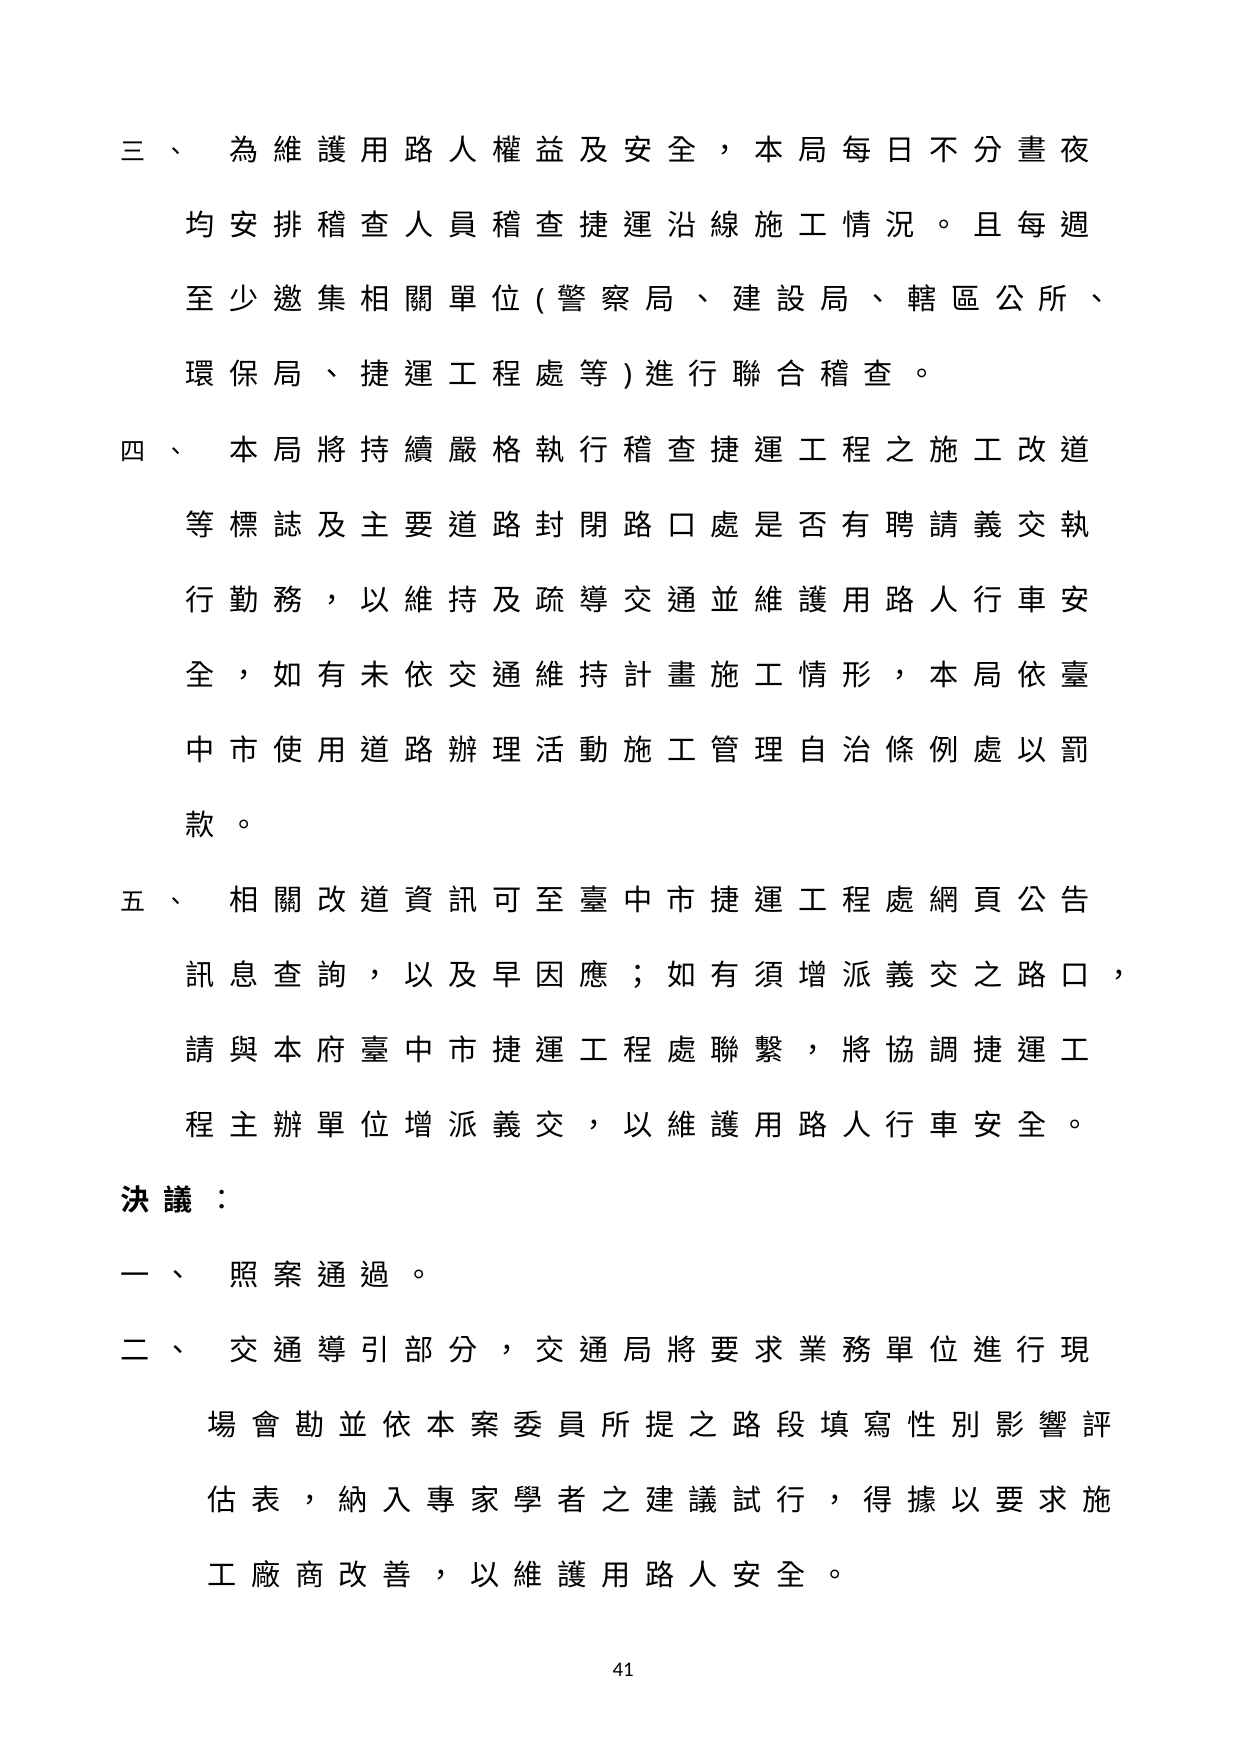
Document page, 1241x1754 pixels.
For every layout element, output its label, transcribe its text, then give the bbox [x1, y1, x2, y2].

list 為維護用路人權益及安全，本局每日不分晝夜均安排稽查人員稽查捷運沿線施工情況。且每週至少邀集相關單位(警察局、建設局、轄區公所、環保局、捷運工程處等)進行聯合稽查。 [120, 103, 1126, 403]
list 相關改道資訊可至臺中市捷運工程處網頁公告訊息查詢，以及早因應；如有須增派義交之路口，請與本府臺中市捷運工程處聯繫，將協調捷運工程主辦單位增派義交，以維護用路人行車安全。 [120, 853, 1126, 1153]
list 本局將持續嚴格執行稽查捷運工程之施工改道等標誌及主要道路封閉路口處是否有聘請義交執行勤務，以維持及疏導交通並維護用路人行車安全，如有未依交通維持計畫施工情形，本局依臺中市使用道路辦理活動施工管理自治條例處以罰款。 [120, 403, 1126, 853]
text 決議： [120, 1153, 1126, 1228]
list 照案通過。 [120, 1228, 1126, 1303]
list 交通導引部分，交通局將要求業務單位進行現場會勘並依本案委員所提之路段填寫性別影響評估表，納入專家學者之建議試行，得據以要求施工廠商改善，以維護用路人安全。 [120, 1303, 1126, 1603]
